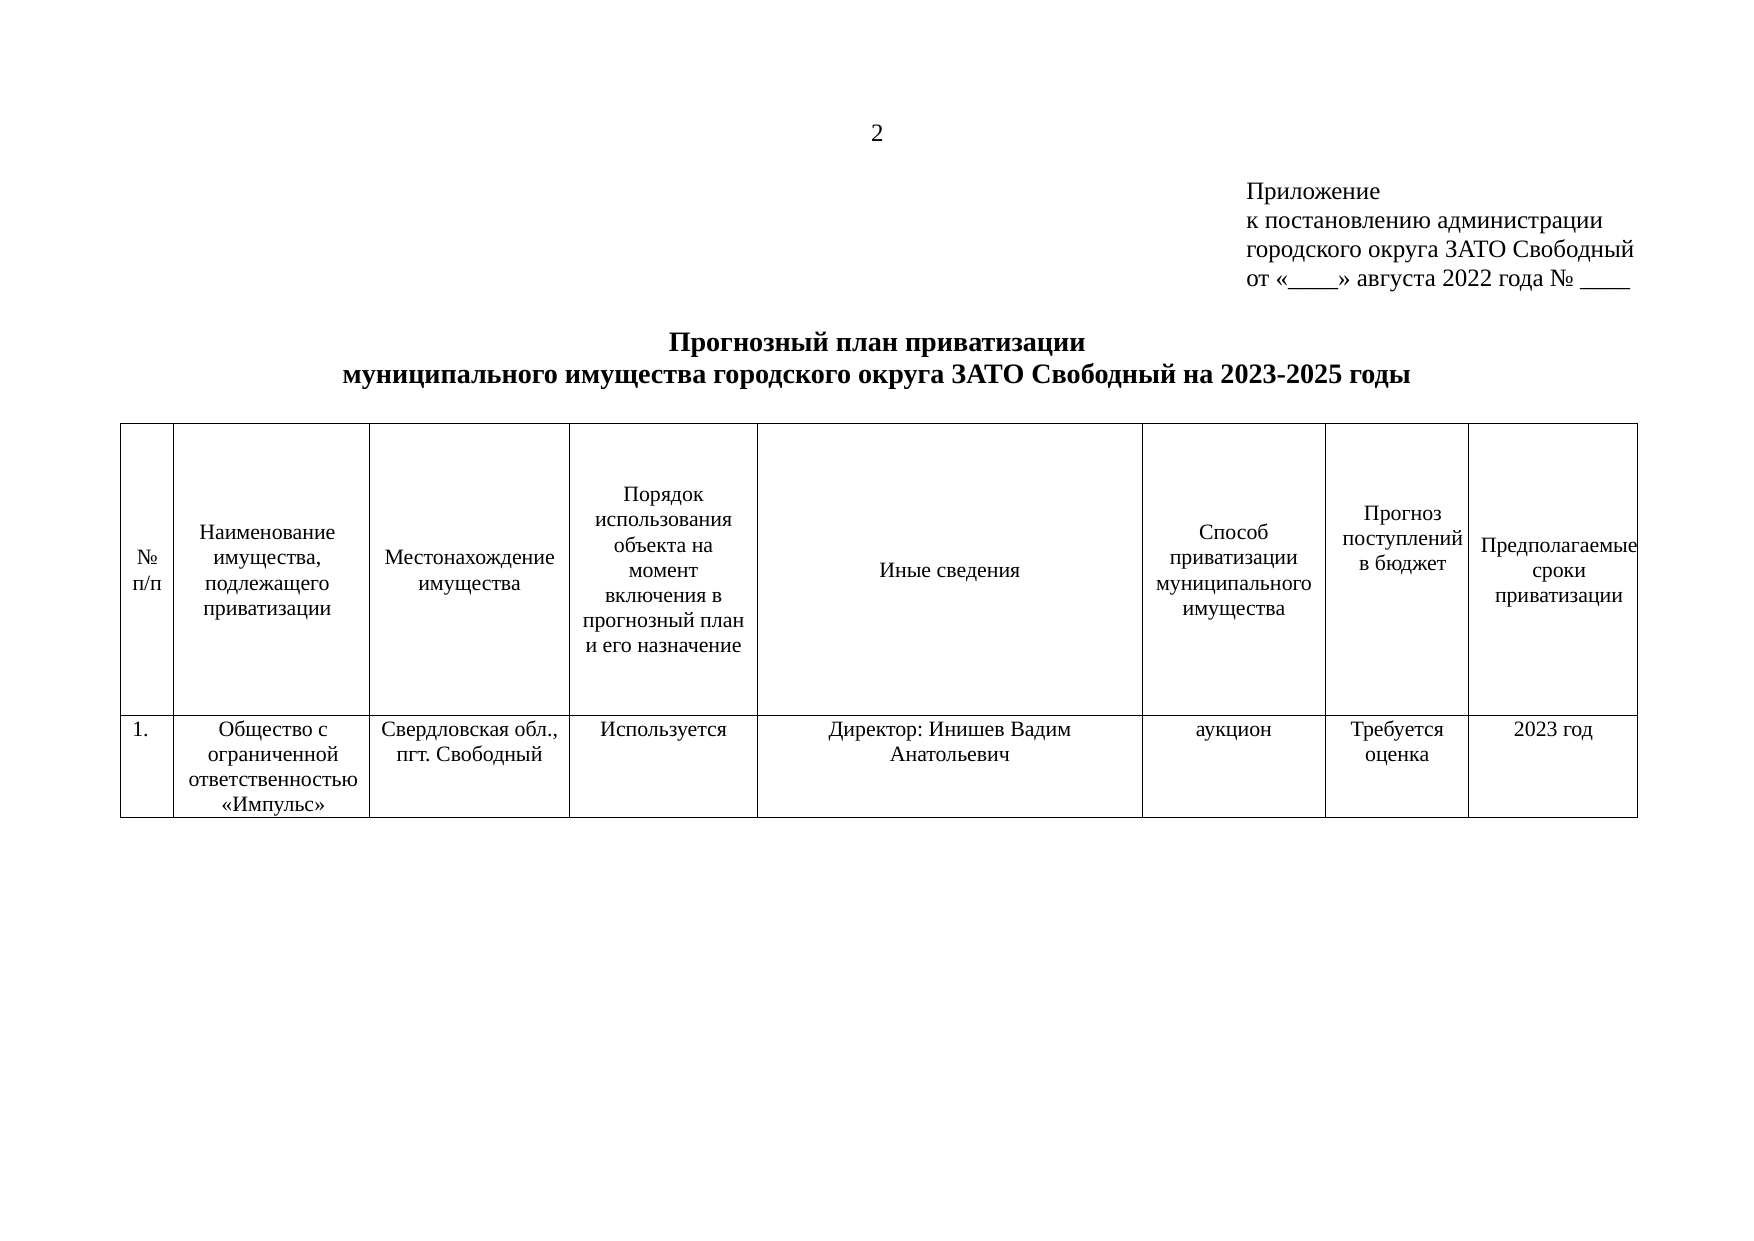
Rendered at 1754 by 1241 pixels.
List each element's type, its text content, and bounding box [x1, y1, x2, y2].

text Приложение [691, 176, 1636, 205]
table_header Предполагаемые сроки приватизации [1469, 424, 1637, 715]
table_header Наименование имущества, подлежащего приватизации [174, 424, 369, 715]
table_header Способ приватизации муниципального имущества [1143, 424, 1325, 715]
text Прогнозный план приватизации муниципального имущества городского округа ЗАТО Свободный на 2023-2025 годы [118, 325, 1636, 390]
table_cell 1. [121, 716, 173, 817]
table_header Прогноз поступлений в бюджет [1326, 424, 1468, 715]
text к постановлению администрации [118, 205, 1636, 234]
table_header Иные сведения [758, 424, 1142, 715]
table_cell Директор: Инишев Вадим Анатольевич [758, 716, 1142, 817]
table_header № п/п [121, 424, 173, 715]
table_cell Свердловская обл., пгт. Свободный [370, 716, 569, 817]
table_header Порядок использования объекта на момент включения в прогнозный план и его назначение [570, 424, 757, 715]
text от «____» августа 2022 года № ____ [118, 263, 1636, 291]
table_cell Требуется оценка [1326, 716, 1468, 817]
table_cell 2023 год [1469, 716, 1637, 817]
table_cell Общество с ограниченной ответственностью «Импульс» [174, 716, 369, 817]
text городского округа ЗАТО Свободный [118, 234, 1636, 263]
table_cell Используется [570, 716, 757, 817]
table_cell аукцион [1143, 716, 1325, 817]
table_header Местонахождение имущества [370, 424, 569, 715]
